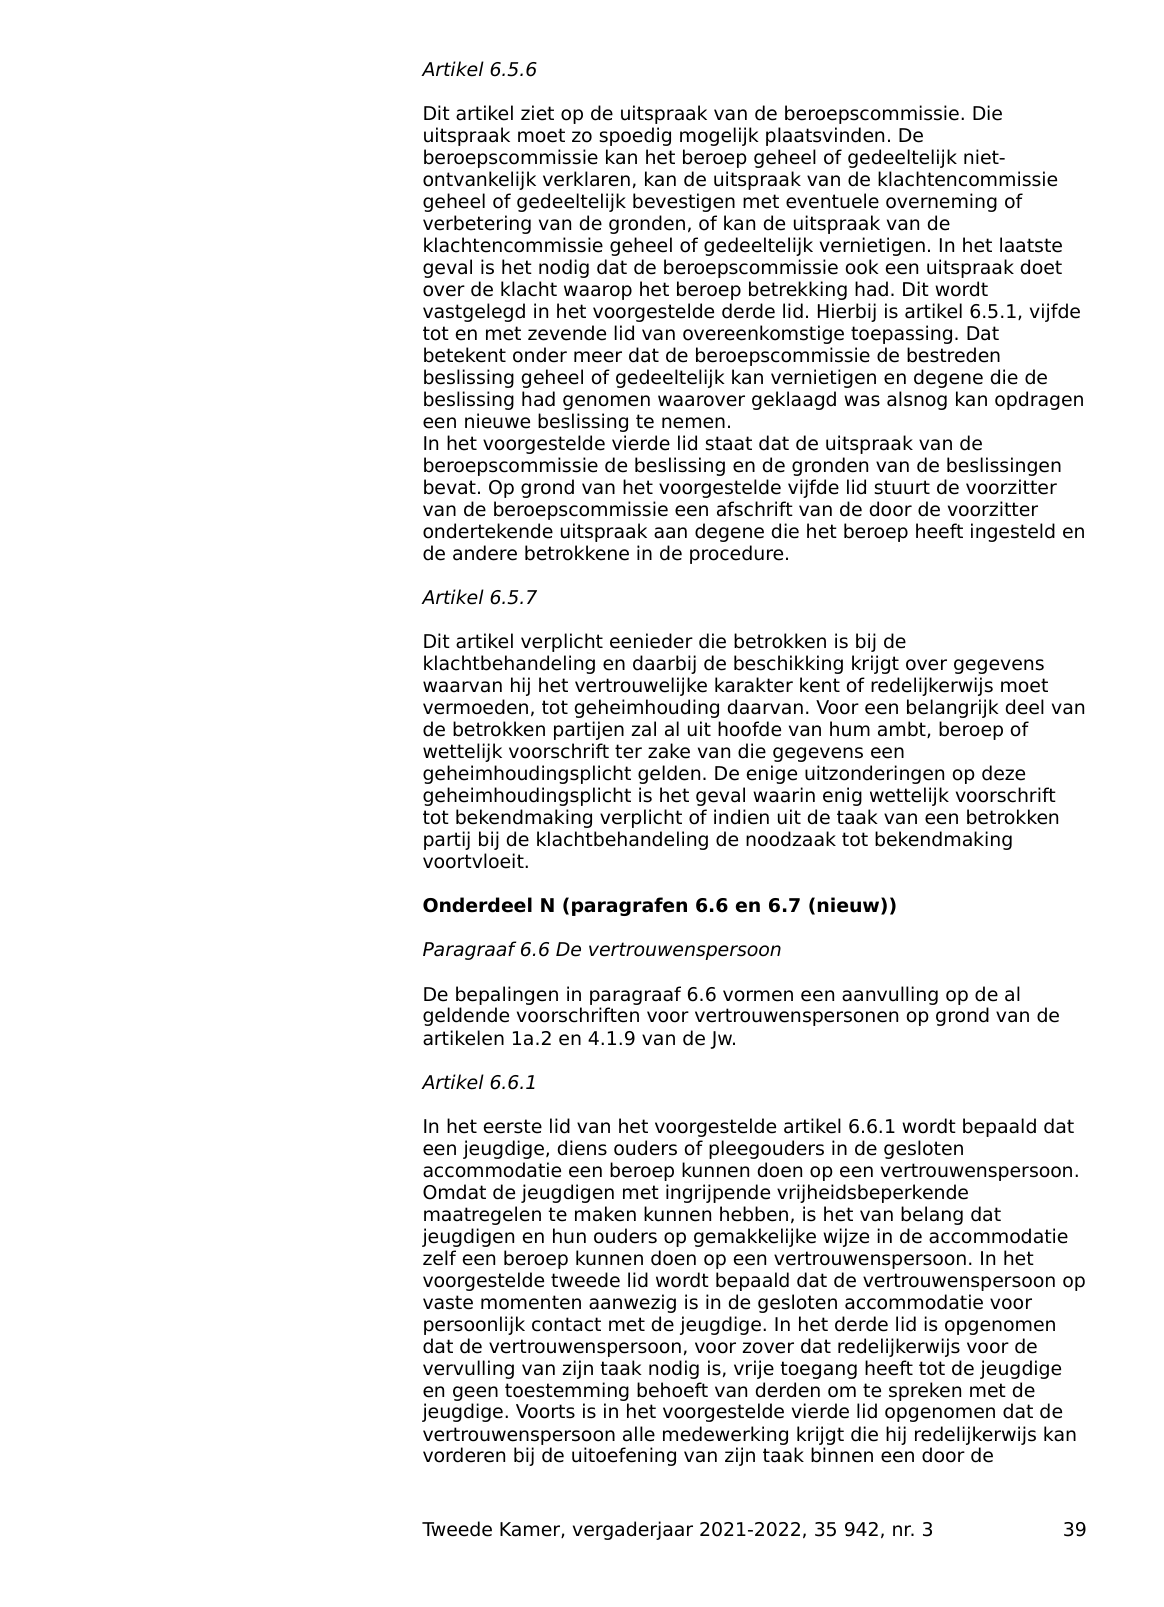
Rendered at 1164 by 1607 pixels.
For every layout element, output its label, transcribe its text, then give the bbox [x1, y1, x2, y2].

text In het voorgestelde vierde lid staat dat de uitspraak van de beroepscommissie de beslissing en de gronden van de beslissingen bevat. Op grond van het voorgestelde vijfde lid stuurt de voorzitter van de beroepscommissie een afschrift van de door de voorzitter ondertekende uitspraak aan degene die het beroep heeft ingesteld en de andere betrokkene in de procedure. [422, 433, 1087, 565]
subtitle Artikel 6.5.7 [422, 587, 1087, 609]
text Dit artikel verplicht eenieder die betrokken is bij de klachtbehandeling en daarbij de beschikking krijgt over gegevens waarvan hij het vertrouwelijke karakter kent of redelijkerwijs moet vermoeden, tot geheimhouding daarvan. Voor een belangrijk deel van de betrokken partijen zal al uit hoofde van hum ambt, beroep of wettelijk voorschrift ter zake van die gegevens een geheimhoudingsplicht gelden. De enige uitzonderingen op deze geheimhoudingsplicht is het geval waarin enig wettelijk voorschrift tot bekendmaking verplicht of indien uit de taak van een betrokken partij bij de klachtbehandeling de noodzaak tot bekendmaking voortvloeit. [422, 631, 1087, 873]
subtitle Onderdeel N (paragrafen 6.6 en 6.7 (nieuw)) [422, 895, 1087, 917]
text De bepalingen in paragraaf 6.6 vormen een aanvulling op de al geldende voorschriften voor vertrouwenspersonen op grond van de artikelen 1a.2 en 4.1.9 van de Jw. [422, 983, 1087, 1049]
subtitle Artikel 6.5.6 [422, 59, 1087, 81]
text In het eerste lid van het voorgestelde artikel 6.6.1 wordt bepaald dat een jeugdige, diens ouders of pleegouders in de gesloten accommodatie een beroep kunnen doen op een vertrouwenspersoon. Omdat de jeugdigen met ingrijpende vrijheidsbeperkende maatregelen te maken kunnen hebben, is het van belang dat jeugdigen en hun ouders op gemakkelijke wijze in de accommodatie zelf een beroep kunnen doen op een vertrouwenspersoon. In het voorgestelde tweede lid wordt bepaald dat de vertrouwenspersoon op vaste momenten aanwezig is in de gesloten accommodatie voor persoonlijk contact met de jeugdige. In het derde lid is opgenomen dat de vertrouwenspersoon, voor zover dat redelijkerwijs voor de vervulling van zijn taak nodig is, vrije toegang heeft tot de jeugdige en geen toestemming behoeft van derden om te spreken met de jeugdige. Voorts is in het voorgestelde vierde lid opgenomen dat de vertrouwenspersoon alle medewerking krijgt die hij redelijkerwijs kan vorderen bij de uitoefening van zijn taak binnen een door de [422, 1116, 1087, 1467]
subtitle Paragraaf 6.6 De vertrouwenspersoon [422, 939, 1087, 961]
subtitle Artikel 6.6.1 [422, 1072, 1087, 1093]
text Dit artikel ziet op de uitspraak van de beroepscommissie. Die uitspraak moet zo spoedig mogelijk plaatsvinden. De beroepscommissie kan het beroep geheel of gedeeltelijk niet-ontvankelijk verklaren, kan de uitspraak van de klachtencommissie geheel of gedeeltelijk bevestigen met eventuele overneming of verbetering van de gronden, of kan de uitspraak van de klachtencommissie geheel of gedeeltelijk vernietigen. In het laatste geval is het nodig dat de beroepscommissie ook een uitspraak doet over de klacht waarop het beroep betrekking had. Dit wordt vastgelegd in het voorgestelde derde lid. Hierbij is artikel 6.5.1, vijfde tot en met zevende lid van overeenkomstige toepassing. Dat betekent onder meer dat de beroepscommissie de bestreden beslissing geheel of gedeeltelijk kan vernietigen en degene die de beslissing had genomen waarover geklaagd was alsnog kan opdragen een nieuwe beslissing te nemen. [422, 103, 1087, 433]
